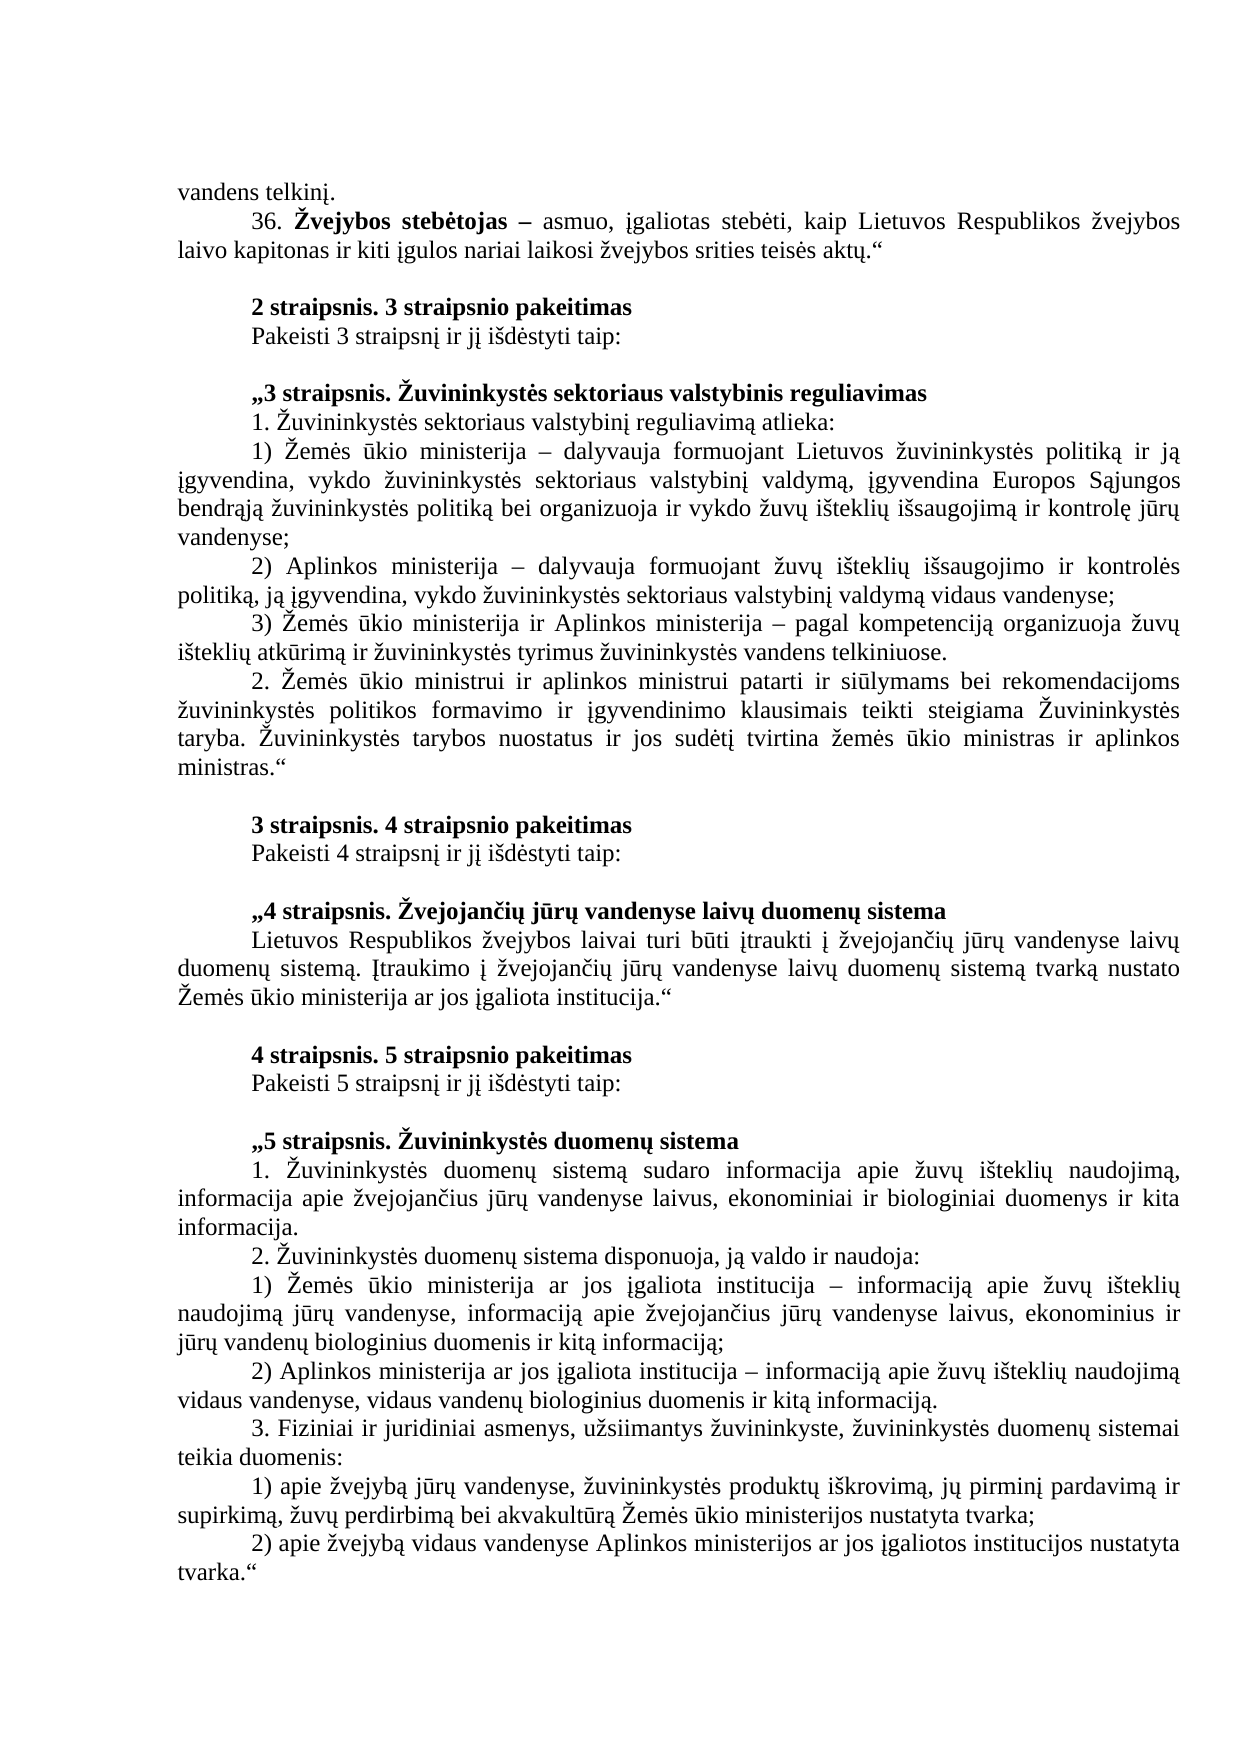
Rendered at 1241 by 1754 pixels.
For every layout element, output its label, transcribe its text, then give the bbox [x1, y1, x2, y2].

text 1. Žuvininkystės duomenų sistemą sudaro informacija apie žuvų išteklių naudojimą, informacija apie žvejojančius jūrų vandenyse laivus, ekonominiai ir biologiniai duomenys ir kita informacija. [177, 1155, 1181, 1241]
text Lietuvos Respublikos žvejybos laivai turi būti įtraukti į žvejojančių jūrų vandenyse laivų duomenų sistemą. Įtraukimo į žvejojančių jūrų vandenyse laivų duomenų sistemą tvarką nustato Žemės ūkio ministerija ar jos įgaliota institucija.“ [177, 925, 1181, 1011]
text Pakeisti 5 straipsnį ir jį išdėstyti taip: [177, 1068, 1181, 1097]
text 1) apie žvejybą jūrų vandenyse, žuvininkystės produktų iškrovimą, jų pirminį pardavimą ir supirkimą, žuvų perdirbimą bei akvakultūrą Žemės ūkio ministerijos nustatyta tvarka; [177, 1471, 1181, 1528]
text 2) Aplinkos ministerija – dalyvauja formuojant žuvų išteklių išsaugojimo ir kontrolės politiką, ją įgyvendina, vykdo žuvininkystės sektoriaus valstybinį valdymą vidaus vandenyse; [177, 551, 1181, 608]
text Pakeisti 3 straipsnį ir jį išdėstyti taip: [177, 321, 1181, 350]
text 4 straipsnis. 5 straipsnio pakeitimas [177, 1040, 1181, 1068]
text 3) Žemės ūkio ministerija ir Aplinkos ministerija – pagal kompetenciją organizuoja žuvų išteklių atkūrimą ir žuvininkystės tyrimus žuvininkystės vandens telkiniuose. [177, 608, 1181, 666]
text vandens telkinį. [177, 177, 1181, 206]
text 2. Žemės ūkio ministrui ir aplinkos ministrui patarti ir siūlymams bei rekomendacijoms žuvininkystės politikos formavimo ir įgyvendinimo klausimais teikti steigiama Žuvininkystės taryba. Žuvininkystės tarybos nuostatus ir jos sudėtį tvirtina žemės ūkio ministras ir aplinkos ministras.“ [177, 666, 1181, 781]
text 2. Žuvininkystės duomenų sistema disponuoja, ją valdo ir naudoja: [177, 1241, 1181, 1270]
text „3 straipsnis. Žuvininkystės sektoriaus valstybinis reguliavimas [177, 378, 1181, 407]
text „4 straipsnis. Žvejojančių jūrų vandenyse laivų duomenų sistema [177, 896, 1181, 925]
text 1) Žemės ūkio ministerija ar jos įgaliota institucija – informaciją apie žuvų išteklių naudojimą jūrų vandenyse, informaciją apie žvejojančius jūrų vandenyse laivus, ekonominius ir jūrų vandenų biologinius duomenis ir kitą informaciją; [177, 1270, 1181, 1356]
text 1) Žemės ūkio ministerija – dalyvauja formuojant Lietuvos žuvininkystės politiką ir ją įgyvendina, vykdo žuvininkystės sektoriaus valstybinį valdymą, įgyvendina Europos Sąjungos bendrąją žuvininkystės politiką bei organizuoja ir vykdo žuvų išteklių išsaugojimą ir kontrolę jūrų vandenyse; [177, 436, 1181, 551]
text 3. Fiziniai ir juridiniai asmenys, užsiimantys žuvininkyste, žuvininkystės duomenų sistemai teikia duomenis: [177, 1413, 1181, 1471]
text „5 straipsnis. Žuvininkystės duomenų sistema [177, 1126, 1181, 1155]
text 2) apie žvejybą vidaus vandenyse Aplinkos ministerijos ar jos įgaliotos institucijos nustatyta tvarka.“ [177, 1528, 1181, 1586]
text 2) Aplinkos ministerija ar jos įgaliota institucija – informaciją apie žuvų išteklių naudojimą vidaus vandenyse, vidaus vandenų biologinius duomenis ir kitą informaciją. [177, 1356, 1181, 1413]
text Pakeisti 4 straipsnį ir jį išdėstyti taip: [177, 838, 1181, 867]
text 3 straipsnis. 4 straipsnio pakeitimas [177, 810, 1181, 838]
text 1. Žuvininkystės sektoriaus valstybinį reguliavimą atlieka: [177, 407, 1181, 436]
text 36. Žvejybos stebėtojas – asmuo, įgaliotas stebėti, kaip Lietuvos Respublikos žvejybos laivo kapitonas ir kiti įgulos nariai laikosi žvejybos srities teisės aktų.“ [177, 206, 1181, 263]
text 2 straipsnis. 3 straipsnio pakeitimas [177, 292, 1181, 321]
